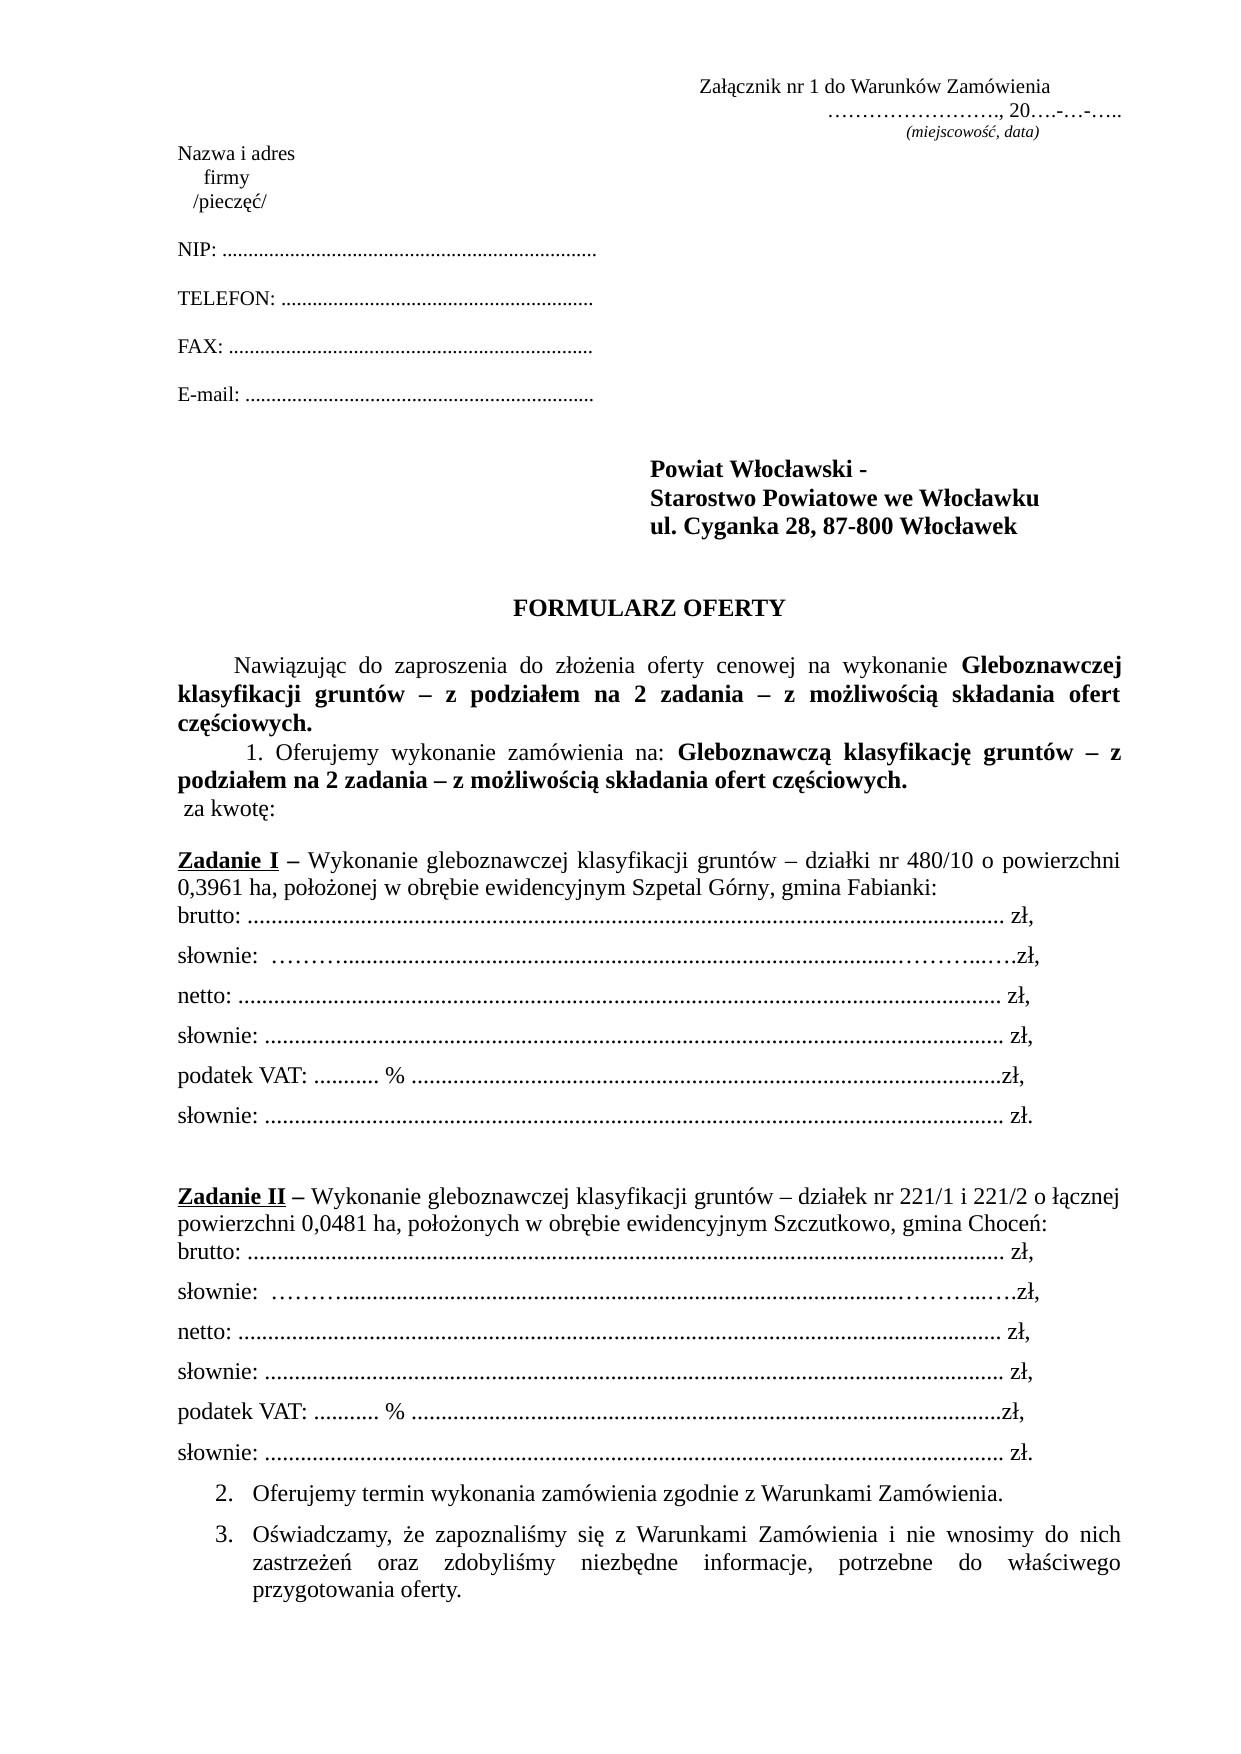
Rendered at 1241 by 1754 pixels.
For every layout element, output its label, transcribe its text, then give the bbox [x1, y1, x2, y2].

text Zadanie II – Wykonanie gleboznawczej klasyfikacji gruntów – działek nr 221/1 i 221/2 o łącznej powierzchni 0,0481 ha, położonych w obrębie ewidencyjnym Szczutkowo, gmina Choceń: [177, 1182, 1122, 1237]
subtitle NIP: ........................................................................ [177, 237, 1122, 261]
text za kwotę: [177, 794, 1122, 822]
text podatek VAT: ........... % ...................................................................................................zł, [177, 1061, 1122, 1089]
text TELEFON: ............................................................ [177, 285, 1122, 309]
text E-mail: ................................................................... [177, 382, 1122, 406]
subtitle ul. Cyganka 28, 87-800 Włocławek [650, 511, 1122, 540]
subtitle Starostwo Powiatowe we Włocławku [650, 483, 1122, 511]
text 1. Oferujemy wykonanie zamówienia na: Gleboznawczą klasyfikację gruntów – z podziałem na 2 zadania – z możliwością składania ofert częściowych. [177, 737, 1122, 794]
text /pieczęć/ [177, 189, 1122, 213]
text brutto: ............................................................................................................................... zł, [177, 1237, 1122, 1264]
text słownie: ............................................................................................................................ zł, [177, 1021, 1122, 1049]
text słownie: ……….............................................................................................………...….zł, [177, 941, 1122, 969]
text słownie: ……….............................................................................................………...….zł, [177, 1277, 1122, 1305]
text Nawiązując do zaproszenia do złożenia oferty cenowej na wykonanie Gleboznawczej klasyfikacji gruntów – z podziałem na 2 zadania – z możliwością składania ofert częściowych. [177, 650, 1122, 737]
text FAX: ...................................................................... [177, 333, 1122, 358]
text podatek VAT: ........... % ...................................................................................................zł, [177, 1397, 1122, 1425]
text słownie: ............................................................................................................................ zł. [177, 1437, 1122, 1465]
subtitle Powiat Włocławski - [650, 454, 1122, 483]
list Oferujemy termin wykonania zamówienia zgodnie z Warunkami Zamówienia. [215, 1478, 1122, 1506]
text netto: ................................................................................................................................ zł, [177, 1317, 1122, 1345]
text (miejscowość, data) [827, 122, 1122, 141]
list Oświadczamy, że zapoznaliśmy się z Warunkami Zamówienia i nie wnosimy do nich zastrzeżeń oraz zdobyliśmy niezbędne informacje, potrzebne do właściwego przygotowania oferty. [215, 1519, 1122, 1603]
text Zadanie I – Wykonanie gleboznawczej klasyfikacji gruntów – działki nr 480/10 o powierzchni 0,3961 ha, położonej w obrębie ewidencyjnym Szpetal Górny, gmina Fabianki: [177, 846, 1122, 901]
text ……………………., 20….-…-….. [827, 98, 1122, 122]
text netto: ................................................................................................................................ zł, [177, 981, 1122, 1009]
subtitle FORMULARZ OFERTY [177, 593, 1122, 622]
text Załącznik nr 1 do Warunków Zamówienia [683, 74, 1122, 98]
text słownie: ............................................................................................................................ zł, [177, 1357, 1122, 1385]
subtitle Nazwa i adres [177, 141, 413, 165]
text firmy [177, 165, 413, 189]
text słownie: ............................................................................................................................ zł. [177, 1102, 1122, 1129]
text brutto: ............................................................................................................................... zł, [177, 901, 1122, 929]
